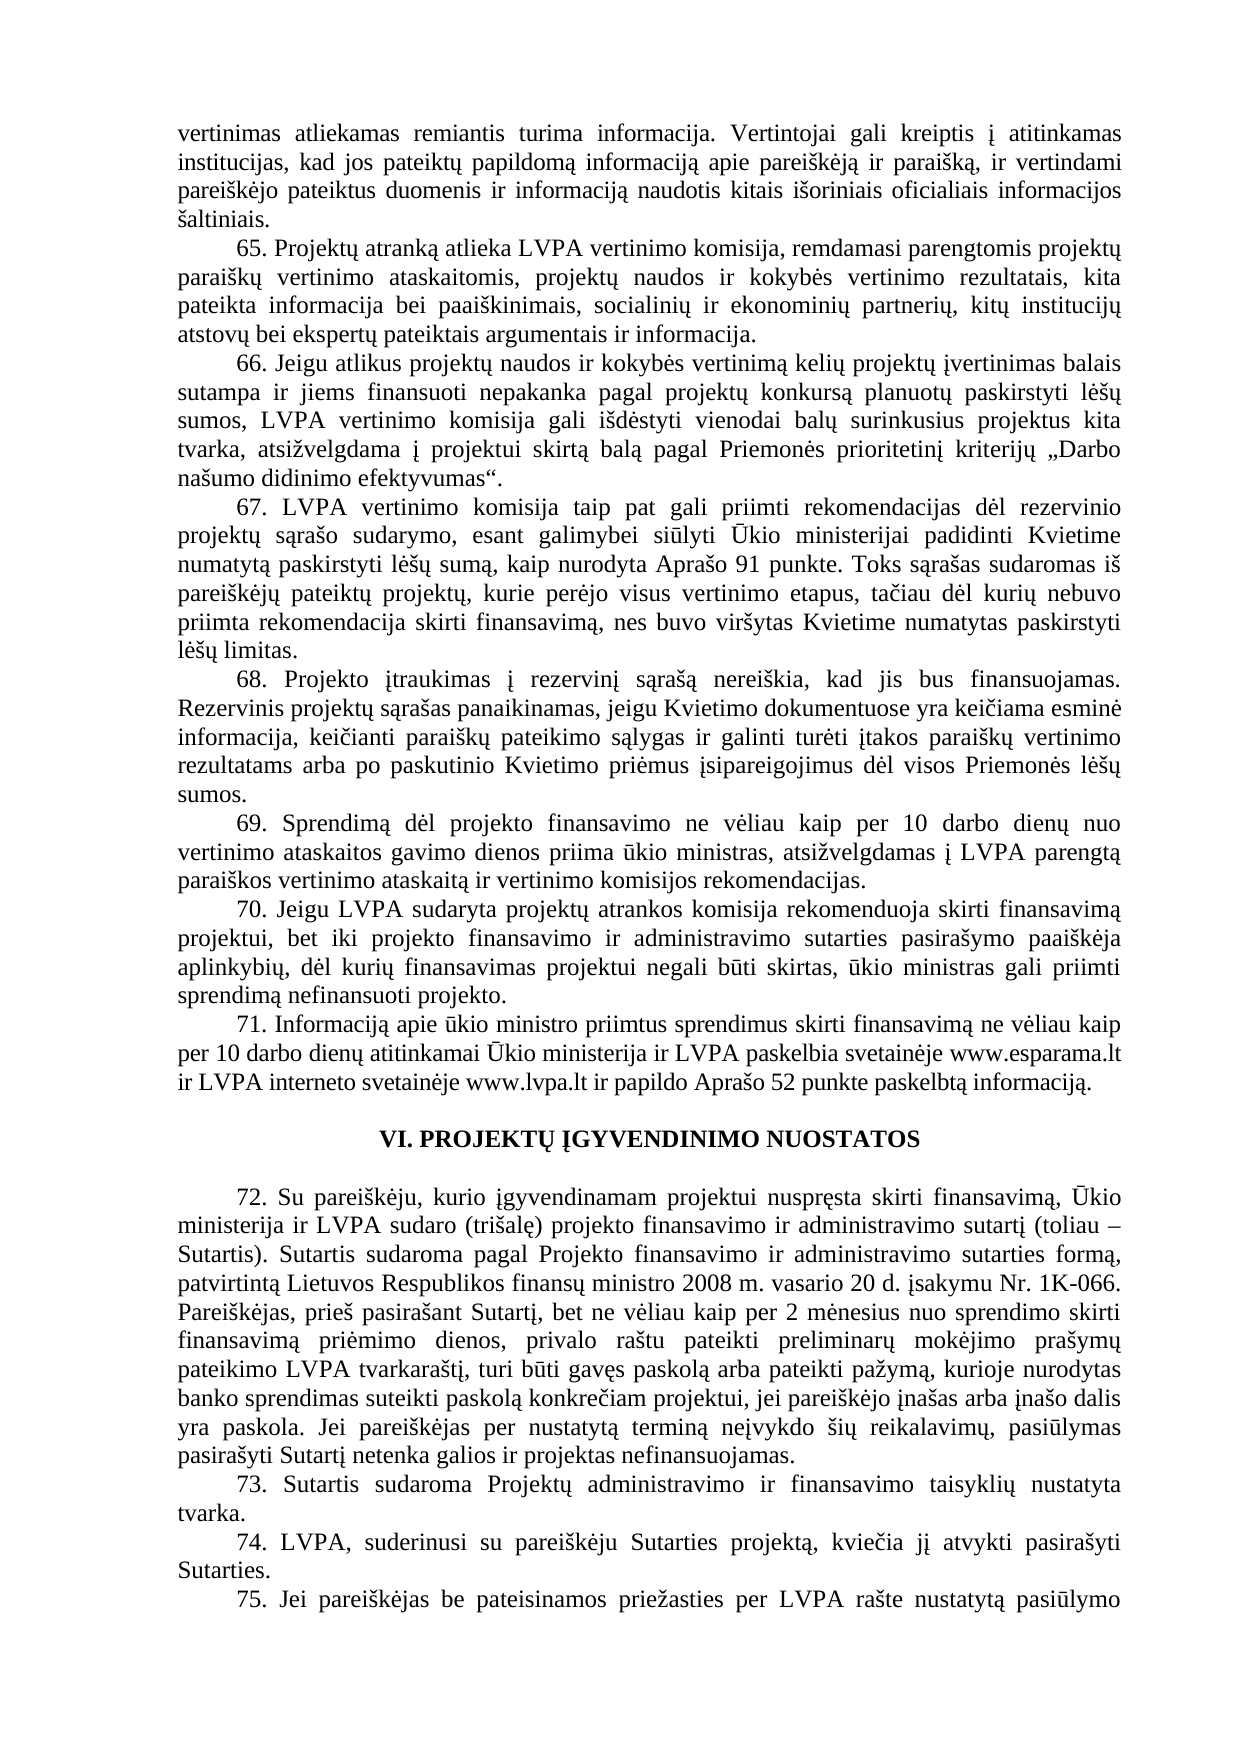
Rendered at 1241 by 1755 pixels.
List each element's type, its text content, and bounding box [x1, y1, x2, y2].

text vertinimas atliekamas remiantis turima informacija. Vertintojai gali kreiptis į atitinkamas institucijas, kad jos pateiktų papildomą informaciją apie pareiškėją ir paraišką, ir vertindami pareiškėjo pateiktus duomenis ir informaciją naudotis kitais išoriniais oficialiais informacijos šaltiniais. [177, 118, 1122, 233]
text 73. Sutartis sudaroma Projektų administravimo ir finansavimo taisyklių nustatyta tvarka. [177, 1469, 1122, 1527]
text 69. Sprendimą dėl projekto finansavimo ne vėliau kaip per 10 darbo dienų nuo vertinimo ataskaitos gavimo dienos priima ūkio ministras, atsižvelgdamas į LVPA parengtą paraiškos vertinimo ataskaitą ir vertinimo komisijos rekomendacijas. [177, 808, 1122, 894]
text 67. LVPA vertinimo komisija taip pat gali priimti rekomendacijas dėl rezervinio projektų sąrašo sudarymo, esant galimybei siūlyti Ūkio ministerijai padidinti Kvietime numatytą paskirstyti lėšų sumą, kaip nurodyta Aprašo 91 punkte. Toks sąrašas sudaromas iš pareiškėjų pateiktų projektų, kurie perėjo visus vertinimo etapus, tačiau dėl kurių nebuvo priimta rekomendacija skirti finansavimą, nes buvo viršytas Kvietime numatytas paskirstyti lėšų limitas. [177, 492, 1122, 664]
text 75. Jei pareiškėjas be pateisinamos priežasties per LVPA rašte nustatytą pasiūlymo [177, 1584, 1122, 1613]
text 74. LVPA, suderinusi su pareiškėju Sutarties projektą, kviečia jį atvykti pasirašyti Sutarties. [177, 1527, 1122, 1584]
text VI. PROJEKTŲ ĮGYVENDINIMO NUOSTATOS [177, 1124, 1122, 1153]
text 66. Jeigu atlikus projektų naudos ir kokybės vertinimą kelių projektų įvertinimas balais sutampa ir jiems finansuoti nepakanka pagal projektų konkursą planuotų paskirstyti lėšų sumos, LVPA vertinimo komisija gali išdėstyti vienodai balų surinkusius projektus kita tvarka, atsižvelgdama į projektui skirtą balą pagal Priemonės prioritetinį kriterijų „Darbo našumo didinimo efektyvumas“. [177, 348, 1122, 492]
text 65. Projektų atranką atlieka LVPA vertinimo komisija, remdamasi parengtomis projektų paraiškų vertinimo ataskaitomis, projektų naudos ir kokybės vertinimo rezultatais, kita pateikta informacija bei paaiškinimais, socialinių ir ekonominių partnerių, kitų institucijų atstovų bei ekspertų pateiktais argumentais ir informacija. [177, 233, 1122, 348]
text 70. Jeigu LVPA sudaryta projektų atrankos komisija rekomenduoja skirti finansavimą projektui, bet iki projekto finansavimo ir administravimo sutarties pasirašymo paaiškėja aplinkybių, dėl kurių finansavimas projektui negali būti skirtas, ūkio ministras gali priimti sprendimą nefinansuoti projekto. [177, 894, 1122, 1009]
text 72. Su pareiškėju, kurio įgyvendinamam projektui nuspręsta skirti finansavimą, Ūkio ministerija ir LVPA sudaro (trišalę) projekto finansavimo ir administravimo sutartį (toliau – Sutartis). Sutartis sudaroma pagal Projekto finansavimo ir administravimo sutarties formą, patvirtintą Lietuvos Respublikos finansų ministro 2008 m. vasario 20 d. įsakymu Nr. 1K-066. Pareiškėjas, prieš pasirašant Sutartį, bet ne vėliau kaip per 2 mėnesius nuo sprendimo skirti finansavimą priėmimo dienos, privalo raštu pateikti preliminarų mokėjimo prašymų pateikimo LVPA tvarkaraštį, turi būti gavęs paskolą arba pateikti pažymą, kurioje nurodytas banko sprendimas suteikti paskolą konkrečiam projektui, jei pareiškėjo įnašas arba įnašo dalis yra paskola. Jei pareiškėjas per nustatytą terminą neįvykdo šių reikalavimų, pasiūlymas pasirašyti Sutartį netenka galios ir projektas nefinansuojamas. [177, 1182, 1122, 1469]
text 68. Projekto įtraukimas į rezervinį sąrašą nereiškia, kad jis bus finansuojamas. Rezervinis projektų sąrašas panaikinamas, jeigu Kvietimo dokumentuose yra keičiama esminė informacija, keičianti paraiškų pateikimo sąlygas ir galinti turėti įtakos paraiškų vertinimo rezultatams arba po paskutinio Kvietimo priėmus įsipareigojimus dėl visos Priemonės lėšų sumos. [177, 664, 1122, 808]
text 71. Informaciją apie ūkio ministro priimtus sprendimus skirti finansavimą ne vėliau kaip per 10 darbo dienų atitinkamai Ūkio ministerija ir LVPA paskelbia svetainėje www.esparama.lt ir LVPA interneto svetainėje www.lvpa.lt ir papildo Aprašo 52 punkte paskelbtą informaciją. [177, 1009, 1122, 1096]
